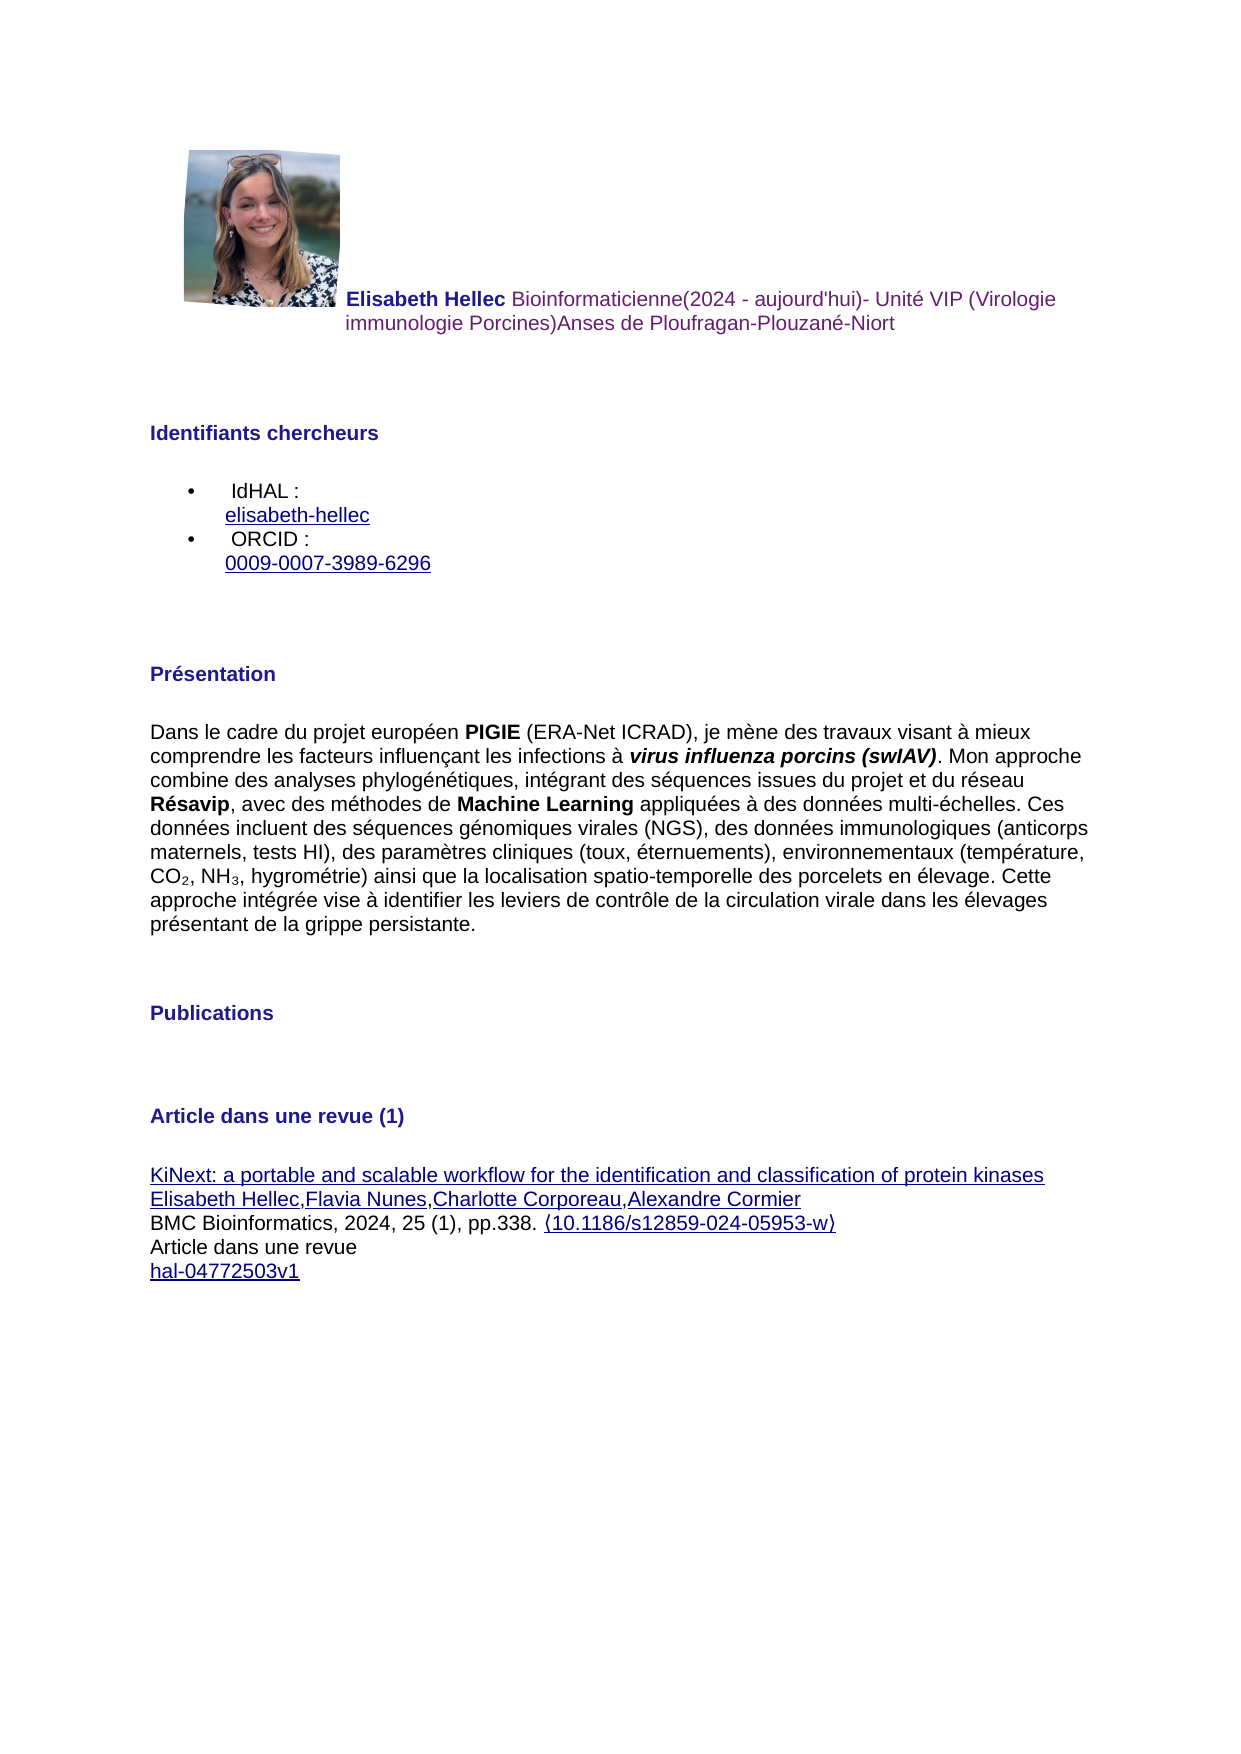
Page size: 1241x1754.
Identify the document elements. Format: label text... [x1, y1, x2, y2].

subtitle Elisabeth Hellec Bioinformaticienne(2024 - aujourd'hui)- Unité VIP (Virologie immunologie Porcines)Anses de Ploufragan-Plouzané-Niort [150, 150, 1090, 334]
subtitle Publications [150, 1001, 1090, 1025]
list IdHAL : [187, 479, 1090, 503]
table_header KiNext: a portable and scalable workflow for the identification and classification of protein kinases Elisabeth Hellec,Flavia Nunes,Charlotte Corporeau,Alexandre Cormier BMC Bioinformatics, 2024, 25 (1), pp.338. ⟨10.1186/s12859-024-05953-w⟩ Article dans une revue hal-04772503v1 [150, 1163, 1090, 1282]
list elisabeth-hellec [187, 503, 1090, 527]
subtitle Article dans une revue (1) [150, 1104, 1090, 1128]
picture [183, 150, 340, 307]
list 0009-0007-3989-6296 [187, 551, 1090, 575]
subtitle Présentation [150, 662, 1090, 686]
subtitle Identifiants chercheurs [150, 421, 1090, 445]
text Dans le cadre du projet européen PIGIE (ERA-Net ICRAD), je mène des travaux visant à mieux comprendre les facteurs influençant les infections à virus influenza porcins (swIAV). Mon approche combine des analyses phylogénétiques, intégrant des séquences issues du projet et du réseau Résavip, avec des méthodes de Machine Learning appliquées à des données multi-échelles. Ces données incluent des séquences génomiques virales (NGS), des données immunologiques (anticorps maternels, tests HI), des paramètres cliniques (toux, éternuements), environnementaux (température, CO₂, NH₃, hygrométrie) ainsi que la localisation spatio-temporelle des porcelets en élevage. Cette approche intégrée vise à identifier les leviers de contrôle de la circulation virale dans les élevages présentant de la grippe persistante. [150, 720, 1090, 936]
list ORCID : [187, 527, 1090, 551]
